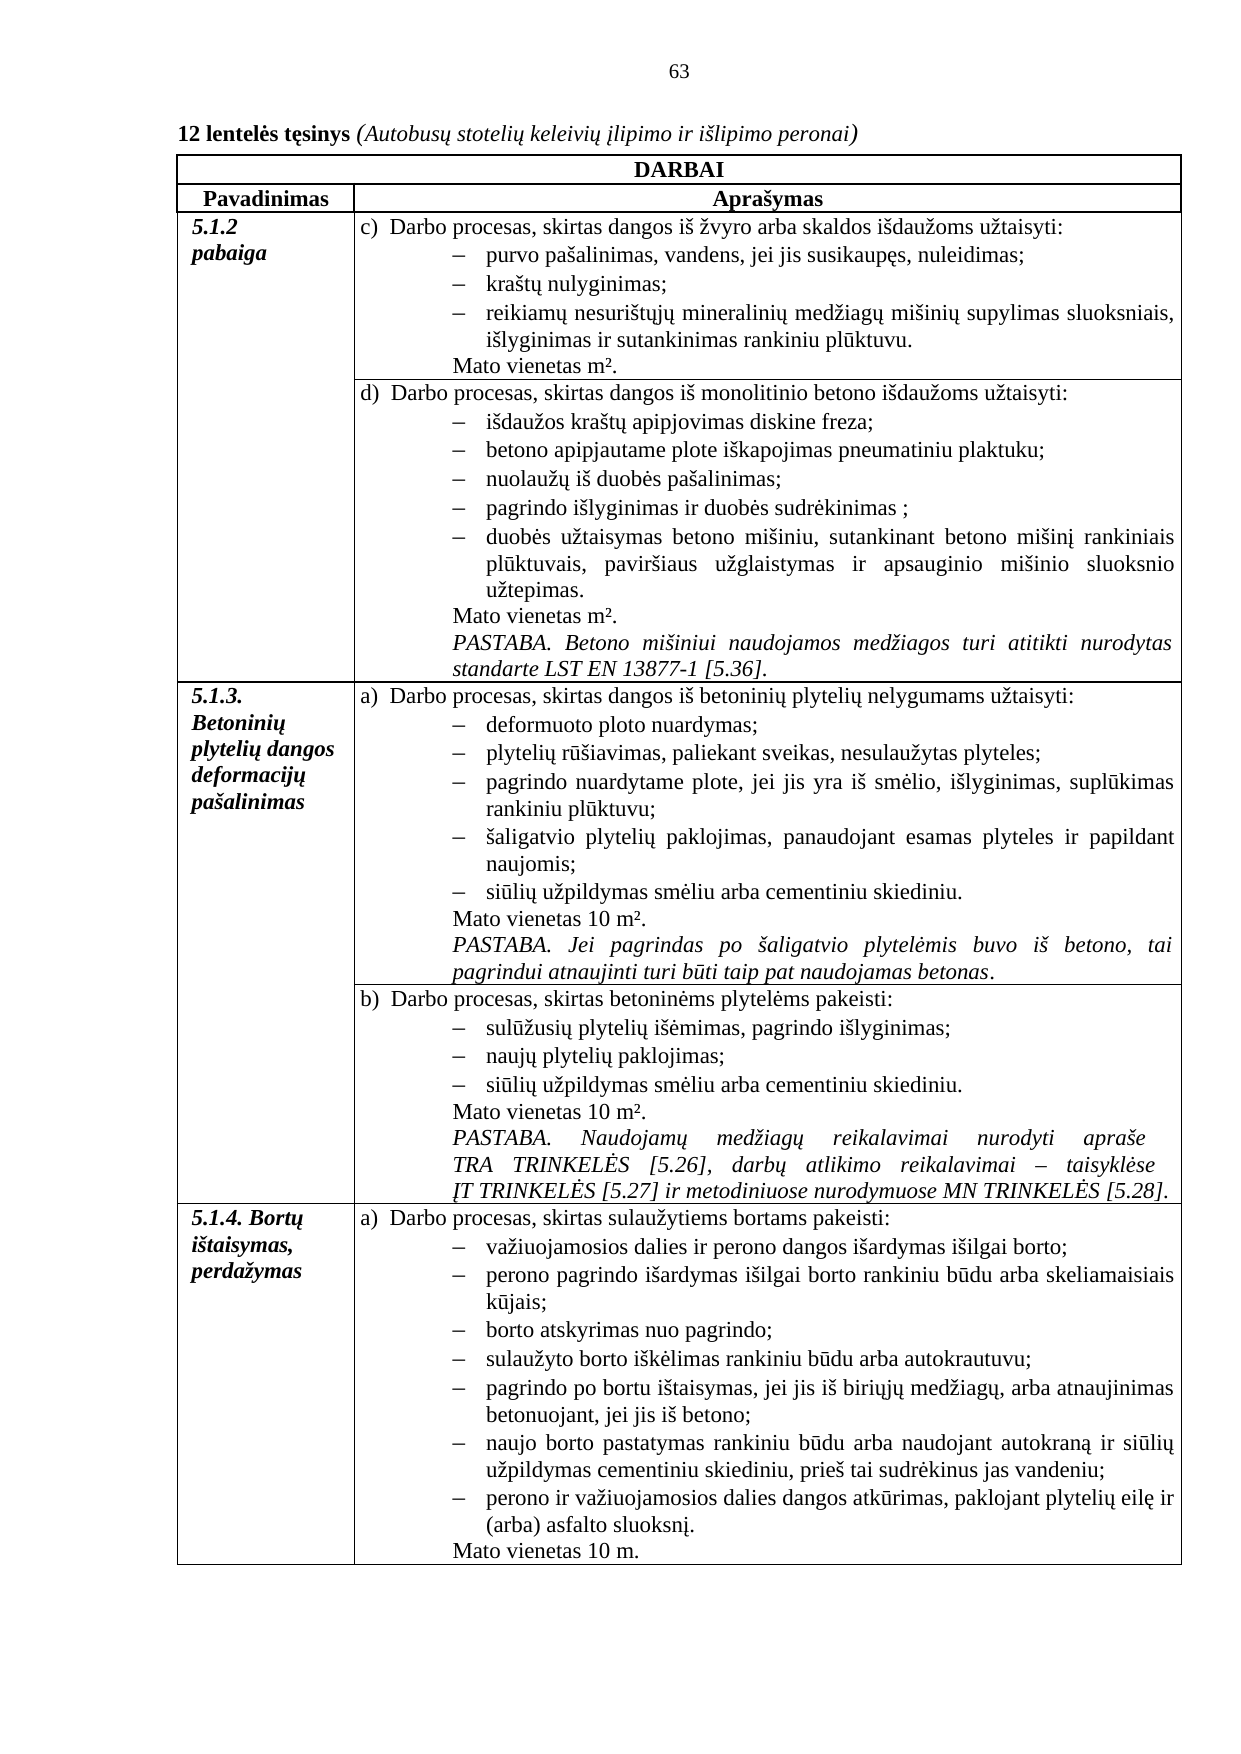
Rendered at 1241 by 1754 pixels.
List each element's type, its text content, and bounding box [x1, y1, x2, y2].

table_cell Aprašymas [355, 185, 1180, 211]
table_header DARBAI [178, 156, 1180, 183]
table_cell a) Darbo procesas, skirtas sulaužytiems bortams pakeisti: – važiuojamosios dalies ir perono dangos išardymas išilgai borto; – perono pagrindo išardymas išilgai borto rankiniu būdu arba skeliamaisiais kūjais; – borto atskyrimas nuo pagrindo; – sulaužyto borto iškėlimas rankiniu būdu arba autokrautuvu; – pagrindo po bortu ištaisymas, jei jis iš biriųjų medžiagų, arba atnaujinimas betonuojant, jei jis iš betono; – naujo borto pastatymas rankiniu būdu arba naudojant autokraną ir siūlių užpildymas cementiniu skiediniu, prieš tai sudrėkinus jas vandeniu; – perono ir važiuojamosios dalies dangos atkūrimas, paklojant plytelių eilę ir (arba) asfalto sluoksnį. Mato vienetas 10 m. [355, 1204, 1181, 1564]
table_cell 5.1.2 pabaiga [178, 213, 354, 681]
table_cell 5.1.4. Bortų ištaisymas, perdažymas [178, 1204, 354, 1564]
table_cell 5.1.3. Betoninių plytelių dangos deformacijų pašalinimas [178, 683, 354, 1203]
table_cell Pavadinimas [178, 185, 353, 211]
table_cell d) Darbo procesas, skirtas dangos iš monolitinio betono išdaužoms užtaisyti: – išdaužos kraštų apipjovimas diskine freza; – betono apipjautame plote iškapojimas pneumatiniu plaktuku; – nuolaužų iš duobės pašalinimas; – pagrindo išlyginimas ir duobės sudrėkinimas ; – duobės užtaisymas betono mišiniu, sutankinant betono mišinį rankiniais plūktuvais, paviršiaus užglaistymas ir apsauginio mišinio sluoksnio užtepimas. Mato vienetas m². PASTABA. Betono mišiniui naudojamos medžiagos turi atitikti nurodytas standarte LST EN 13877-1 [5.36]. [355, 380, 1181, 681]
text 12 lentelės tęsinys (Autobusų stotelių keleivių įlipimo ir išlipimo peronai) [177, 118, 1181, 147]
table_cell a) Darbo procesas, skirtas dangos iš betoninių plytelių nelygumams užtaisyti: – deformuoto ploto nuardymas; – plytelių rūšiavimas, paliekant sveikas, nesulaužytas plyteles; – pagrindo nuardytame plote, jei jis yra iš smėlio, išlyginimas, suplūkimas rankiniu plūktuvu; – šaligatvio plytelių paklojimas, panaudojant esamas plyteles ir papildant naujomis; – siūlių užpildymas smėliu arba cementiniu skiediniu. Mato vienetas 10 m². PASTABA. Jei pagrindas po šaligatvio plytelėmis buvo iš betono, tai pagrindui atnaujinti turi būti taip pat naudojamas betonas. [355, 683, 1181, 984]
table_cell c) Darbo procesas, skirtas dangos iš žvyro arba skaldos išdaužoms užtaisyti: – purvo pašalinimas, vandens, jei jis susikaupęs, nuleidimas; – kraštų nulyginimas; – reikiamų nesurištųjų mineralinių medžiagų mišinių supylimas sluoksniais, išlyginimas ir sutankinimas rankiniu plūktuvu. Mato vienetas m². [355, 213, 1181, 378]
table_cell b) Darbo procesas, skirtas betoninėms plytelėms pakeisti: – sulūžusių plytelių išėmimas, pagrindo išlyginimas; – naujų plytelių paklojimas; – siūlių užpildymas smėliu arba cementiniu skiediniu. Mato vienetas 10 m². PASTABA. Naudojamų medžiagų reikalavimai nurodyti apraše TRA TRINKELĖS [5.26], darbų atlikimo reikalavimai – taisyklėse ĮT TRINKELĖS [5.27] ir metodiniuose nurodymuose MN TRINKELĖS [5.28]. [355, 985, 1181, 1203]
